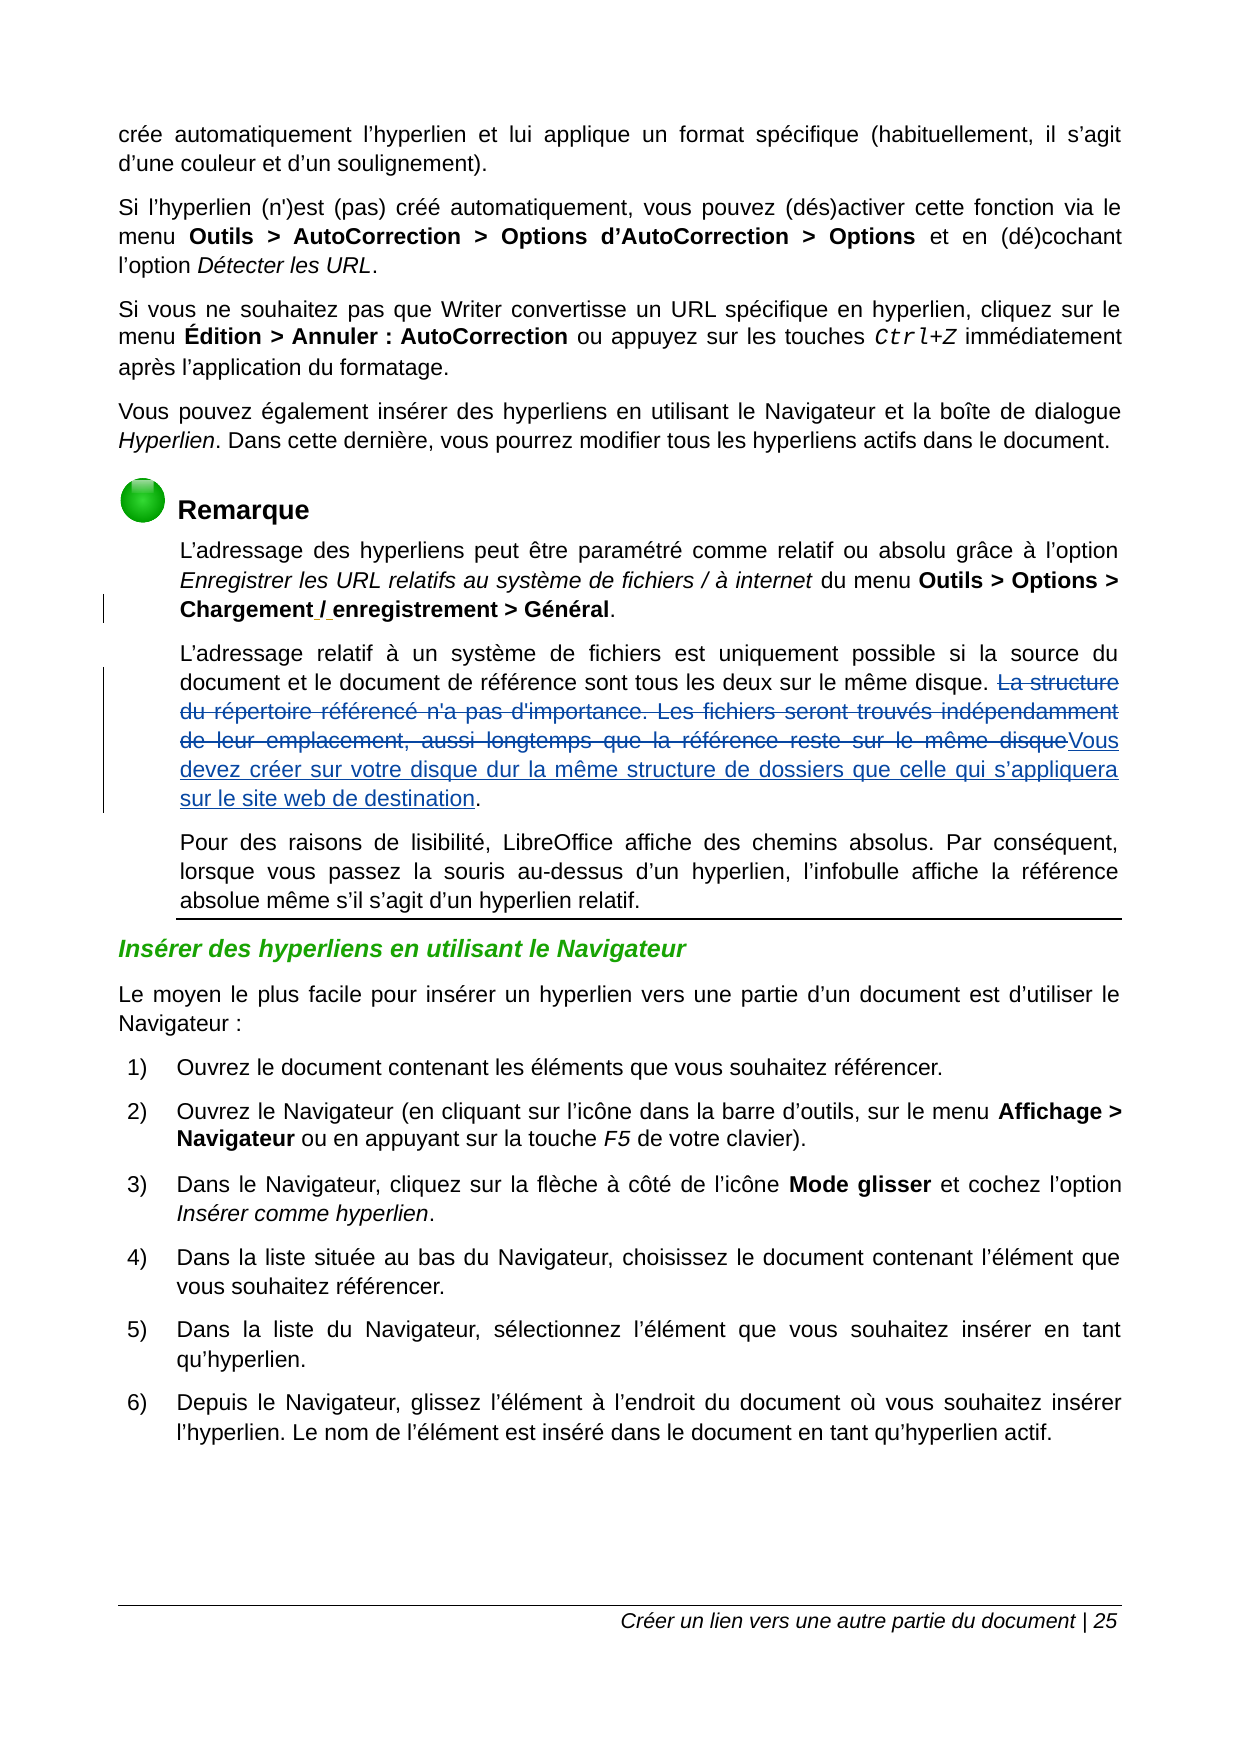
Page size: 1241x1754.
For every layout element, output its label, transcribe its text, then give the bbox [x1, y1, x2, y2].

text Si l’hyperlien (n')est (pas) créé automatiquement, vous pouvez (dés)activer cette fonction via le menu Outils > AutoCorrection > Options d’AutoCorrection > Options et en (dé)cochant l’option Détecter les URL. [118, 191, 1122, 278]
list Dans la liste du Navigateur, sélectionnez l’élément que vous souhaitez insérer en tant qu’hyperlien. [147, 1313, 1122, 1372]
subtitle Insérer des hyperliens en utilisant le Navigateur [118, 934, 1122, 963]
text L’adressage relatif à un système de fichiers est uniquement possible si la source du document et le document de référence sont tous les deux sur le même disque. Vous devez créer sur votre disque dur la même structure de dossiers que celle qui s’appliquera sur le site web de destination. [176, 634, 1122, 813]
list Dans la liste située au bas du Navigateur, choisissez le document contenant l’élément que vous souhaitez référencer. [147, 1241, 1122, 1299]
text Vous pouvez également insérer des hyperliens en utilisant le Navigateur et la boîte de dialogue Hyperlien. Dans cette dernière, vous pourrez modifier tous les hyperliens actifs dans le document. [118, 395, 1122, 453]
list Depuis le Navigateur, glissez l’élément à l’endroit du document où vous souhaitez insérer l’hyperlien. Le nom de l’élément est inséré dans le document en tant qu’hyperlien actif. [147, 1386, 1122, 1445]
text Le moyen le plus facile pour insérer un hyperlien vers une partie d’un document est d’utiliser le Navigateur : [118, 978, 1122, 1036]
list Ouvrez le document contenant les éléments que vous souhaitez référencer. [147, 1051, 1122, 1080]
text Si vous ne souhaitez pas que Writer convertisse un URL spécifique en hyperlien, cliquez sur le menu Édition > Annuler : AutoCorrection ou appuyez sur les touches Ctrl+Z immédiatement après l’application du formatage. [118, 293, 1122, 381]
text crée automatiquement l’hyperlien et lui applique un format spécifique (habituellement, il s’agit d’une couleur et d’un soulignement). [118, 118, 1122, 176]
text L’adressage des hyperliens peut être paramétré comme relatif ou absolu grâce à l’option Enregistrer les URL relatifs au système de fichiers / à internet du menu Outils > Options > Chargement / enregistrement > Général. [176, 532, 1122, 623]
list Ouvrez le Navigateur (en cliquant sur l’icône dans la barre d’outils, sur le menu Affichage > Navigateur ou en appuyant sur la touche F5 de votre clavier). [147, 1095, 1122, 1153]
list Dans le Navigateur, cliquez sur la flèche à côté de l’icône Mode glisser et cochez l’option Insérer comme hyperlien. [147, 1168, 1122, 1226]
subtitle Remarque [118, 476, 1122, 525]
text Pour des raisons de lisibilité, LibreOffice affiche des chemins absolus. Par conséquent, lorsque vous passez la souris au-dessus d’un hyperlien, l’infobulle affiche la référence absolue même s’il s’agit d’un hyperlien relatif. [176, 824, 1122, 918]
